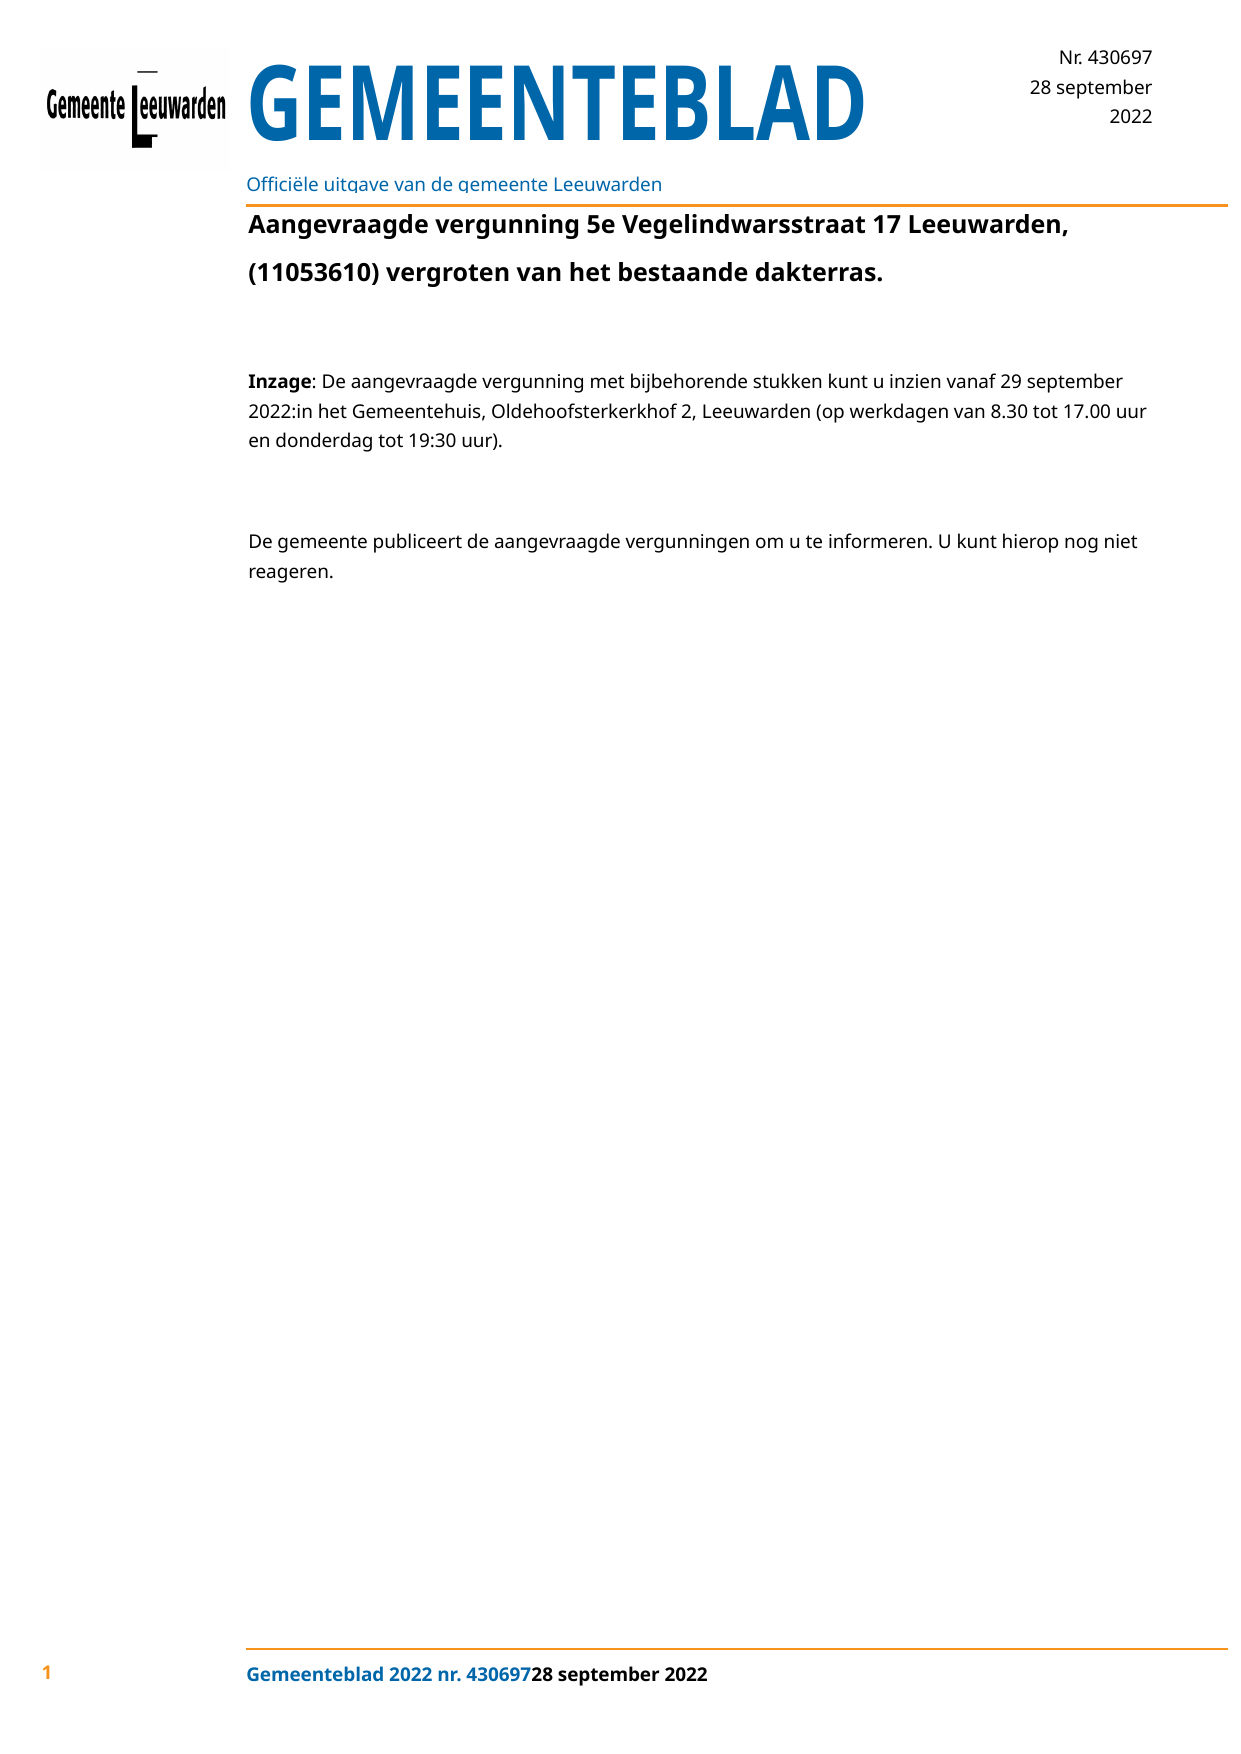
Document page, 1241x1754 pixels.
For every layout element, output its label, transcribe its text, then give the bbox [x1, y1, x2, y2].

text Inzage: De aangevraagde vergunning met bijbehorende stukken kunt u inzien vanaf 29 september 2022:in het Gemeentehuis, Oldehoofsterkerkhof 2, Leeuwarden (op werkdagen van 8.30 tot 17.00 uur en donderdag tot 19:30 uur). [248, 368, 1152, 453]
text Aangevraagde vergunning 5e Vegelindwarsstraat 17 Leeuwarden, (11053610) vergroten van het bestaande dakterras. [248, 207, 1152, 288]
text De gemeente publiceert de aangevraagde vergunningen om u te informeren. U kunt hierop nog niet reageren. [248, 528, 1152, 584]
picture [41, 47, 231, 172]
